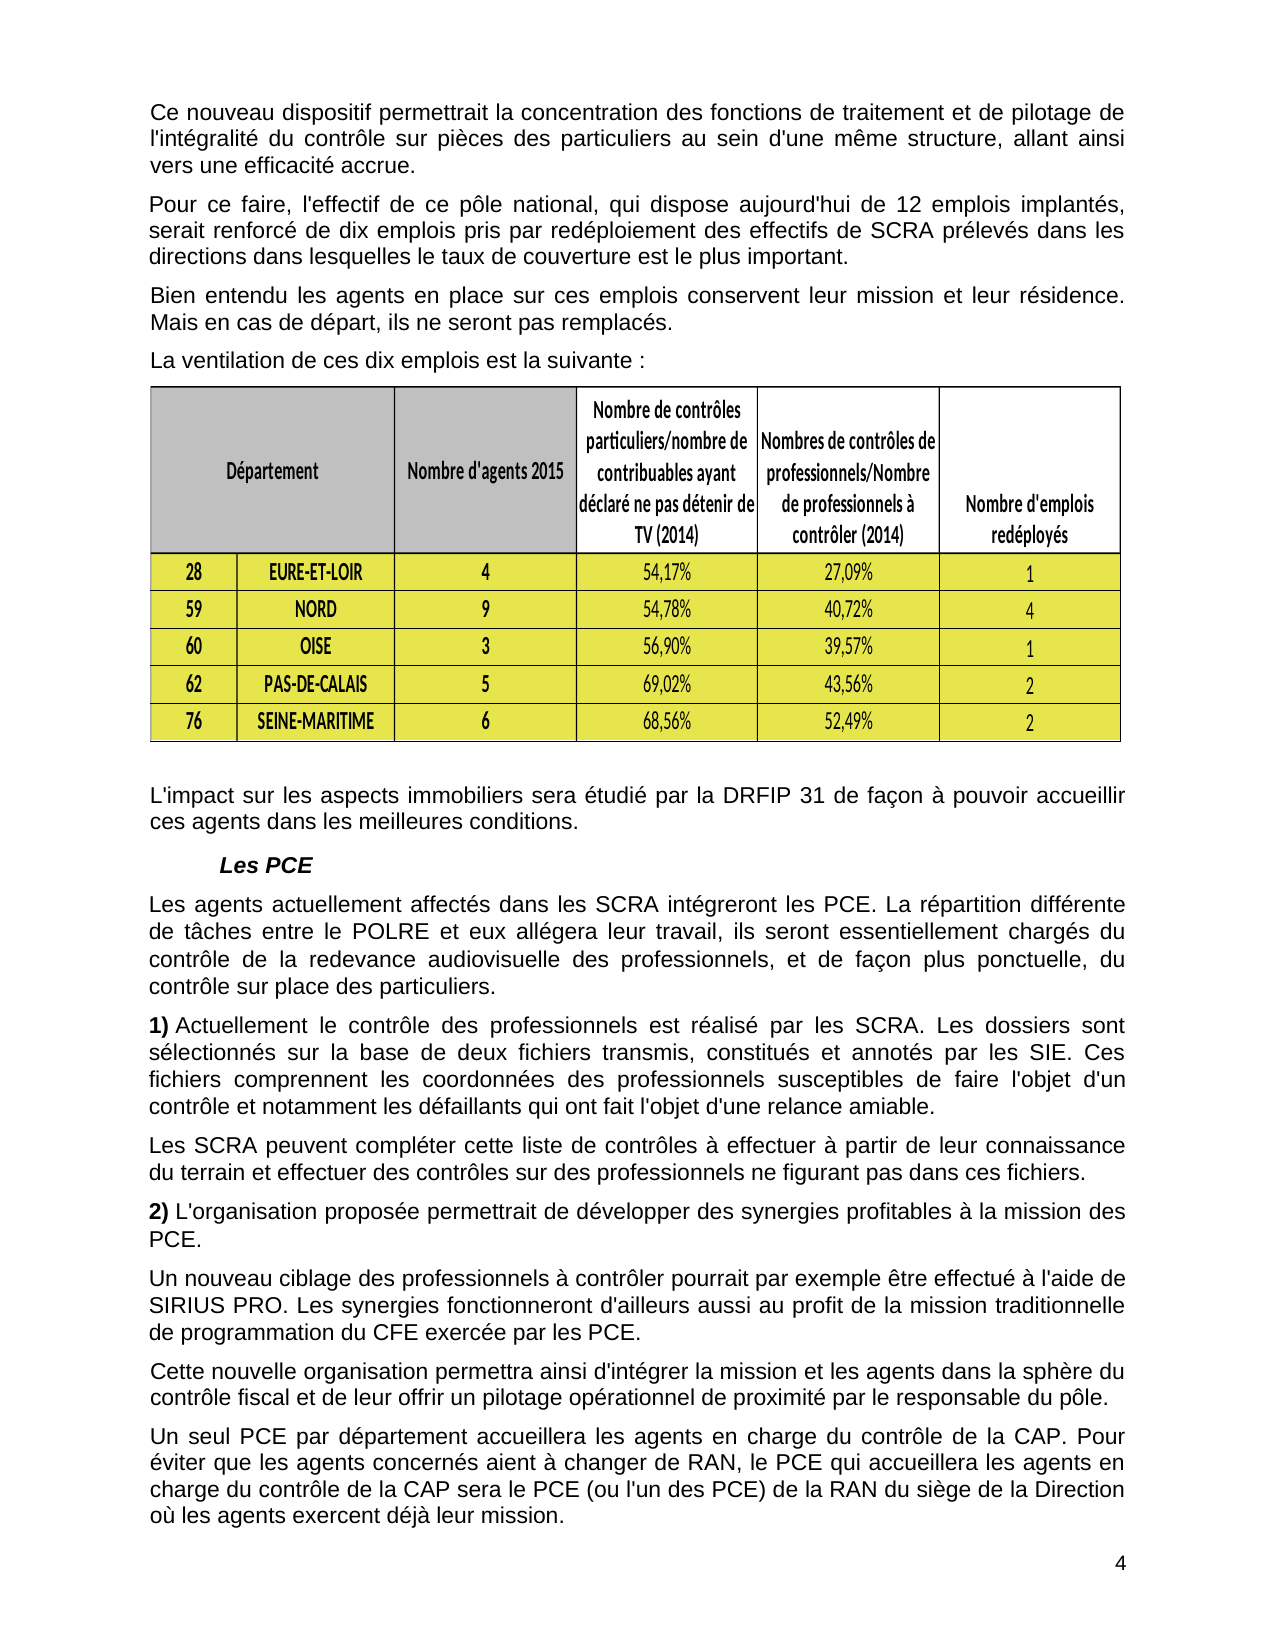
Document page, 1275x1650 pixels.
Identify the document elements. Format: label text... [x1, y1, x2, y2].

list La ventilation de ces dix emplois est la suivante : [56, 347, 1126, 374]
list Cette nouvelle organisation permettra ainsi d'intégrer la mission et les agents dans la sphère du contrôle fiscal et de leur offrir un pilotage opérationnel de proximité par le responsable du pôle. [56, 1358, 1126, 1410]
list Pour ce faire, l'effectif de ce pôle national, qui dispose aujourd'hui de 12 emplois implantés, serait renforcé de dix emplois pris par redéploiement des effectifs de SCRA prélevés dans les directions dans lesquelles le taux de couverture est le plus important. [148, 191, 1126, 270]
list Un seul PCE par département accueillera les agents en charge du contrôle de la CAP. Pour éviter que les agents concernés aient à changer de RAN, le PCE qui accueillera les agents en charge du contrôle de la CAP sera le PCE (ou l'un des PCE) de la RAN du siège de la Direction où les agents exercent déjà leur mission. [112, 1423, 1126, 1528]
list Un nouveau ciblage des professionnels à contrôler pourrait par exemple être effectué à l'aide de SIRIUS PRO. Les synergies fonctionneront d'ailleurs aussi au profit de la mission traditionnelle de programmation du CFE exercée par les PCE. [148, 1264, 1126, 1345]
list Bien entendu les agents en place sur ces emplois conservent leur mission et leur résidence. Mais en cas de départ, ils ne seront pas remplacés. [56, 282, 1126, 335]
text Les PCE [219, 852, 1126, 878]
list 1) Actuellement le contrôle des professionnels est réalisé par les SCRA. Les dossiers sont sélectionnés sur la base de deux fichiers transmis, constitués et annotés par les SIE. Ces fichiers comprennent les coordonnées des professionnels susceptibles de faire l'objet d'un contrôle et notamment les défaillants qui ont fait l'objet d'une relance amiable. [148, 1011, 1126, 1119]
list Les SCRA peuvent compléter cette liste de contrôles à effectuer à partir de leur connaissance du terrain et effectuer des contrôles sur des professionnels ne figurant pas dans ces fichiers. [148, 1131, 1126, 1186]
list Les agents actuellement affectés dans les SCRA intégreront les PCE. La répartition différente de tâches entre le POLRE et eux allégera leur travail, ils seront essentiellement chargés du contrôle de la redevance audiovisuelle des professionnels, et de façon plus ponctuelle, du contrôle sur place des particuliers. [111, 890, 1126, 999]
list Ce nouveau dispositif permettrait la concentration des fonctions de traitement et de pilotage de l'intégralité du contrôle sur pièces des particuliers au sein d'une même structure, allant ainsi vers une efficacité accrue. [56, 99, 1126, 178]
list 2) L'organisation proposée permettrait de développer des synergies profitables à la mission des PCE. [148, 1197, 1126, 1252]
text L'impact sur les aspects immobiliers sera étudié par la DRFIP 31 de façon à pouvoir accueillir ces agents dans les meilleures conditions. [149, 782, 1126, 834]
